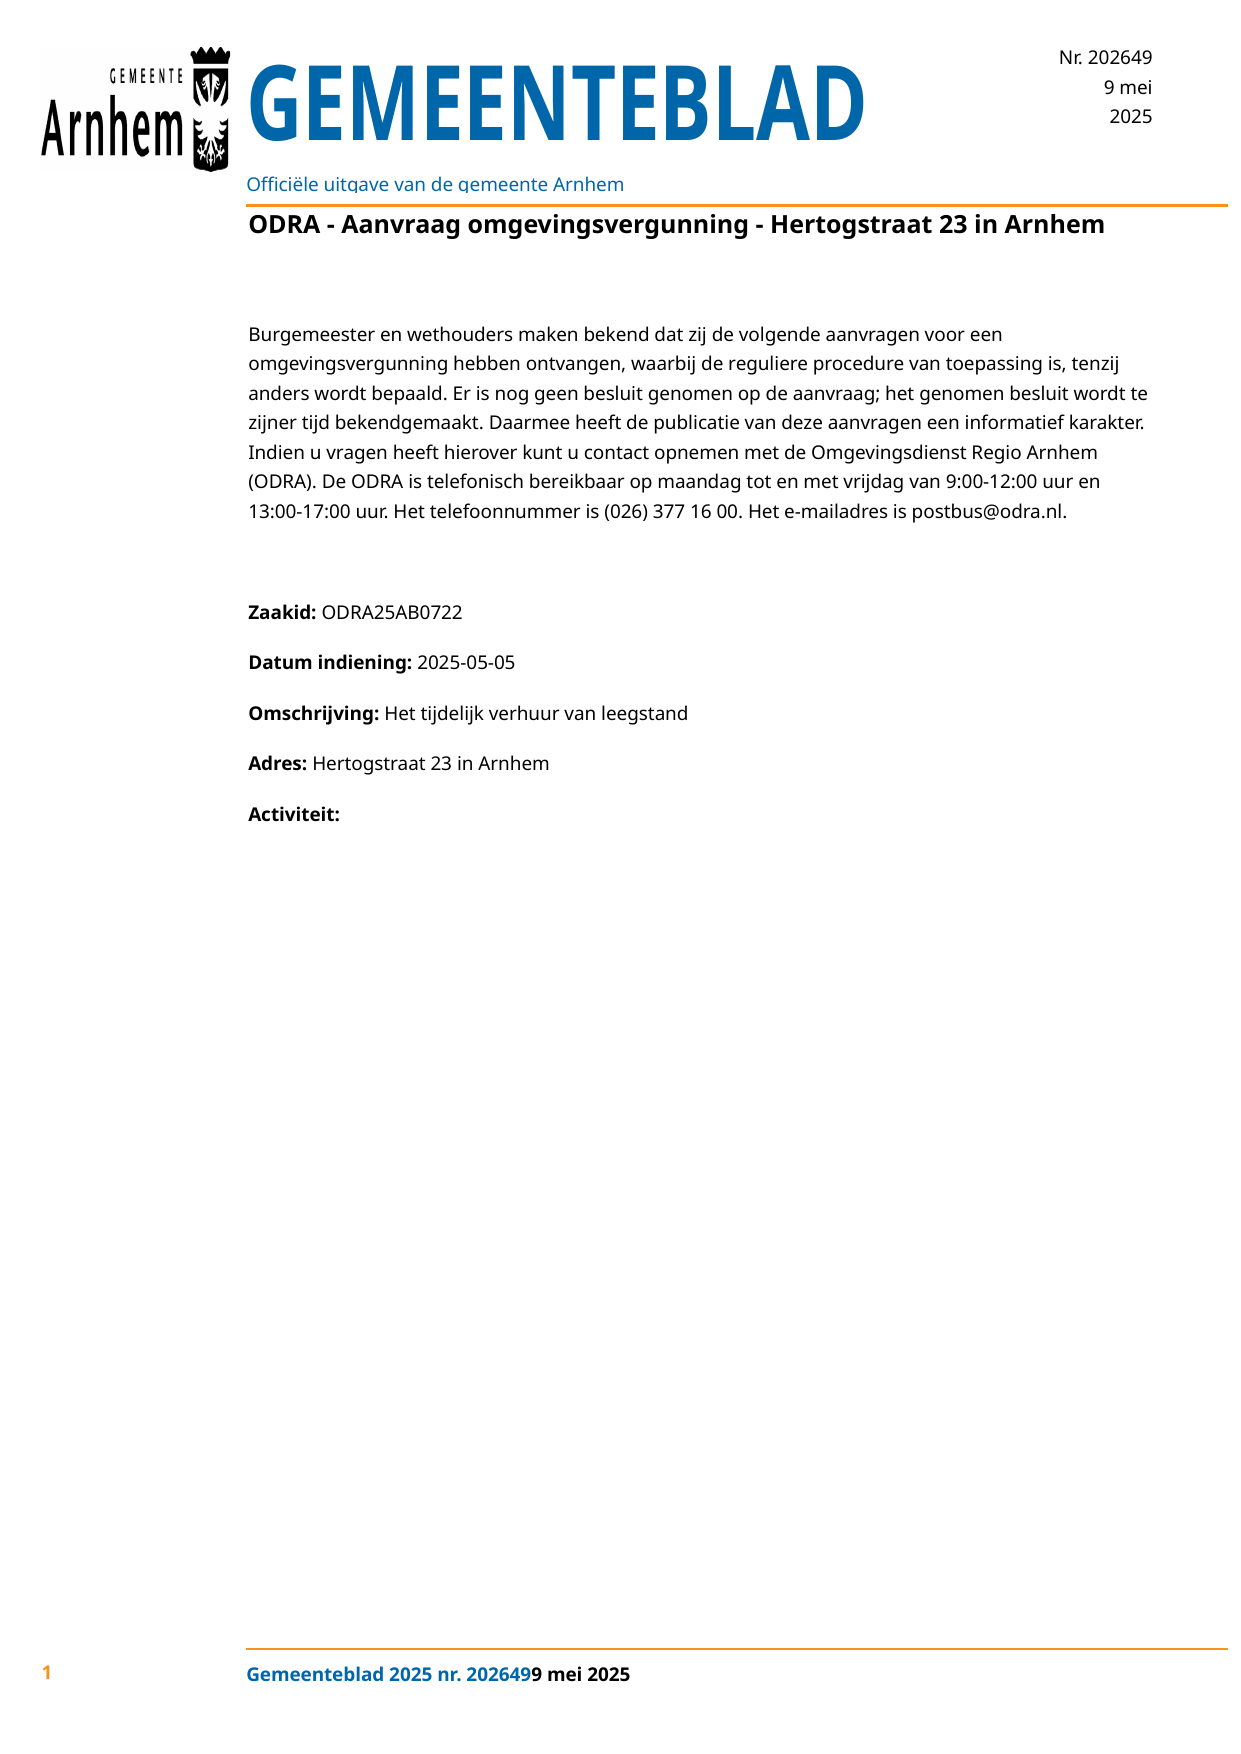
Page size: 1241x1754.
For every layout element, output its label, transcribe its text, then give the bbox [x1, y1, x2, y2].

text Burgemeester en wethouders maken bekend dat zij de volgende aanvragen voor een omgevingsvergunning hebben ontvangen, waarbij de reguliere procedure van toepassing is, tenzij anders wordt bepaald. Er is nog geen besluit genomen op de aanvraag; het genomen besluit wordt te zijner tijd bekendgemaakt. Daarmee heeft de publicatie van deze aanvragen een informatief karakter. Indien u vragen heeft hierover kunt u contact opnemen met de Omgevingsdienst Regio Arnhem (ODRA). De ODRA is telefonisch bereikbaar op maandag tot en met vrijdag van 9:00-12:00 uur en 13:00-17:00 uur. Het telefoonnummer is (026) 377 16 00. Het e-mailadres is postbus@odra.nl. [248, 321, 1152, 524]
text Activiteit: [248, 801, 1152, 826]
text Adres: Hertogstraat 23 in Arnhem [248, 750, 1152, 776]
text Omschrijving: Het tijdelijk verhuur van leegstand [248, 700, 1152, 726]
text ODRA - Aanvraag omgevingsvergunning - Hertogstraat 23 in Arnhem [248, 207, 1152, 241]
text Datum indiening: 2025-05-05 [248, 649, 1152, 675]
picture [41, 47, 231, 172]
text Zaakid: ODRA25AB0722 [248, 599, 1152, 625]
